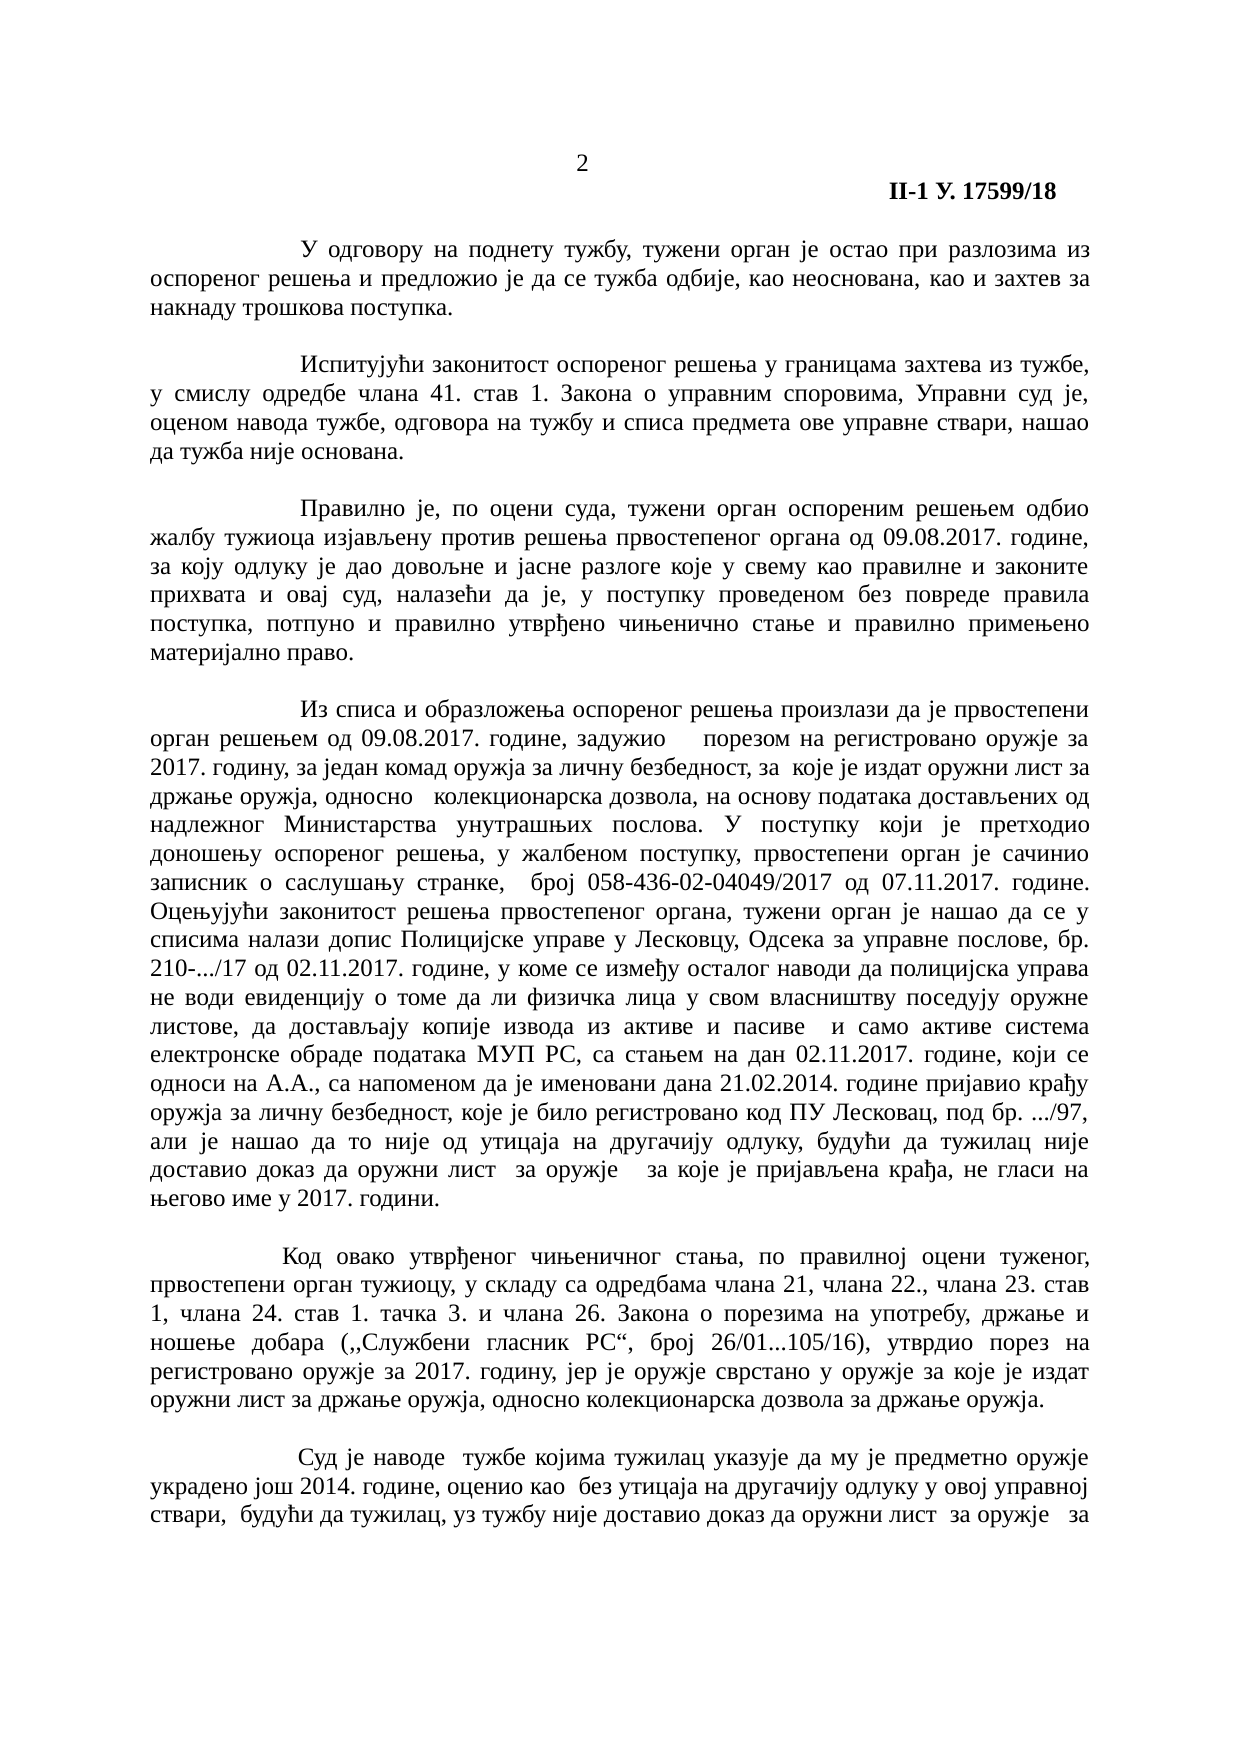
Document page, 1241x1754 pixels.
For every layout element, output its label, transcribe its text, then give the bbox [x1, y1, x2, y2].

text У одговору на поднету тужбу, тужени орган је остао при разлозима из оспореног решења и предложио је да се тужба одбије, као неоснована, као и захтев за накнаду трошкова поступка. [150, 234, 1090, 321]
text Правилно је, по оцени суда, тужени орган оспореним решењем одбио жалбу тужиоца изјављену против решења првостепеног органа од 09.08.2017. године, за коју одлуку је дао довољне и јасне разлоге које у свему као правилне и законите прихвата и овај суд, налазећи да је, у поступку проведеном без повреде правила поступка, потпуно и правилно утврђено чињенично стање и правилно примењено материјално право. [150, 493, 1090, 666]
text Из списа и образложења оспореног решења произлази да је првостепени орган решењем од 09.08.2017. године, задужио порезом на регистровано оружје за 2017. годину, за један комад оружја за личну безбедност, за које је издат оружни лист за држање оружја, односно колекционарска дозвола, на основу података достављених од надлежног Министарства унутрашњих послова. У поступку који је претходио доношењу оспореног решења, у жалбеном поступку, првостепени орган је сачинио записник о саслушању странке, број 058-436-02-04049/2017 од 07.11.2017. године. Оцењујући законитост решења првостепеног органа, тужени орган је нашао да се у списима налази допис Полицијске управе у Лесковцу, Одсека за управне послове, бр. 210-.../17 од 02.11.2017. године, у коме се између осталог наводи да полицијска управа не води евиденцију о томе да ли физичка лица у свом власништву поседују оружне листове, да достављају копије извода из активе и пасиве и само активе система електронске обраде података МУП РС, са стањем на дан 02.11.2017. године, који се односи на А.А., са напоменом да је именовани дана 21.02.2014. године пријавио крађу оружја за личну безбедност, које је било регистровано код ПУ Лесковац, под бр. .../97, али је нашао да то није од утицаја на другачију одлуку, будући да тужилац није доставио доказ да оружни лист за оружје за које је пријављена крађа, не гласи на његово име у 2017. години. [150, 694, 1090, 1212]
text Испитујући законитост оспореног решења у границама захтева из тужбе, у смислу одредбе члана 41. став 1. Закона о управним споровима, Управни суд је, оценом навода тужбе, одговора на тужбу и списа предмета ове управне ствари, нашао да тужба није основана. [150, 349, 1090, 464]
text Суд је наводе тужбе којима тужилац указује да му је предметно оружје украдено још 2014. године, оценио као без утицаја на другачију одлуку у овој управној ствари, будући да тужилац, уз тужбу није доставио доказ да оружни лист за оружје за [150, 1442, 1090, 1528]
text Код овако утврђеног чињеничног стања, по правилној оцени туженог, првостепени орган тужиоцу, у складу са одредбама члана 21, члана 22., члана 23. став 1, члана 24. став 1. тачка 3. и члана 26. Закона о порезима на употребу, држање и ношење добара (,,Службени глaсник РС“, број 26/01...105/16), утврдио порез на регистровано оружје за 2017. годину, јер је оружје сврстано у оружје за које је издат оружни лист за држање оружја, односно колекционарска дозвола за држање оружја. [150, 1241, 1090, 1413]
